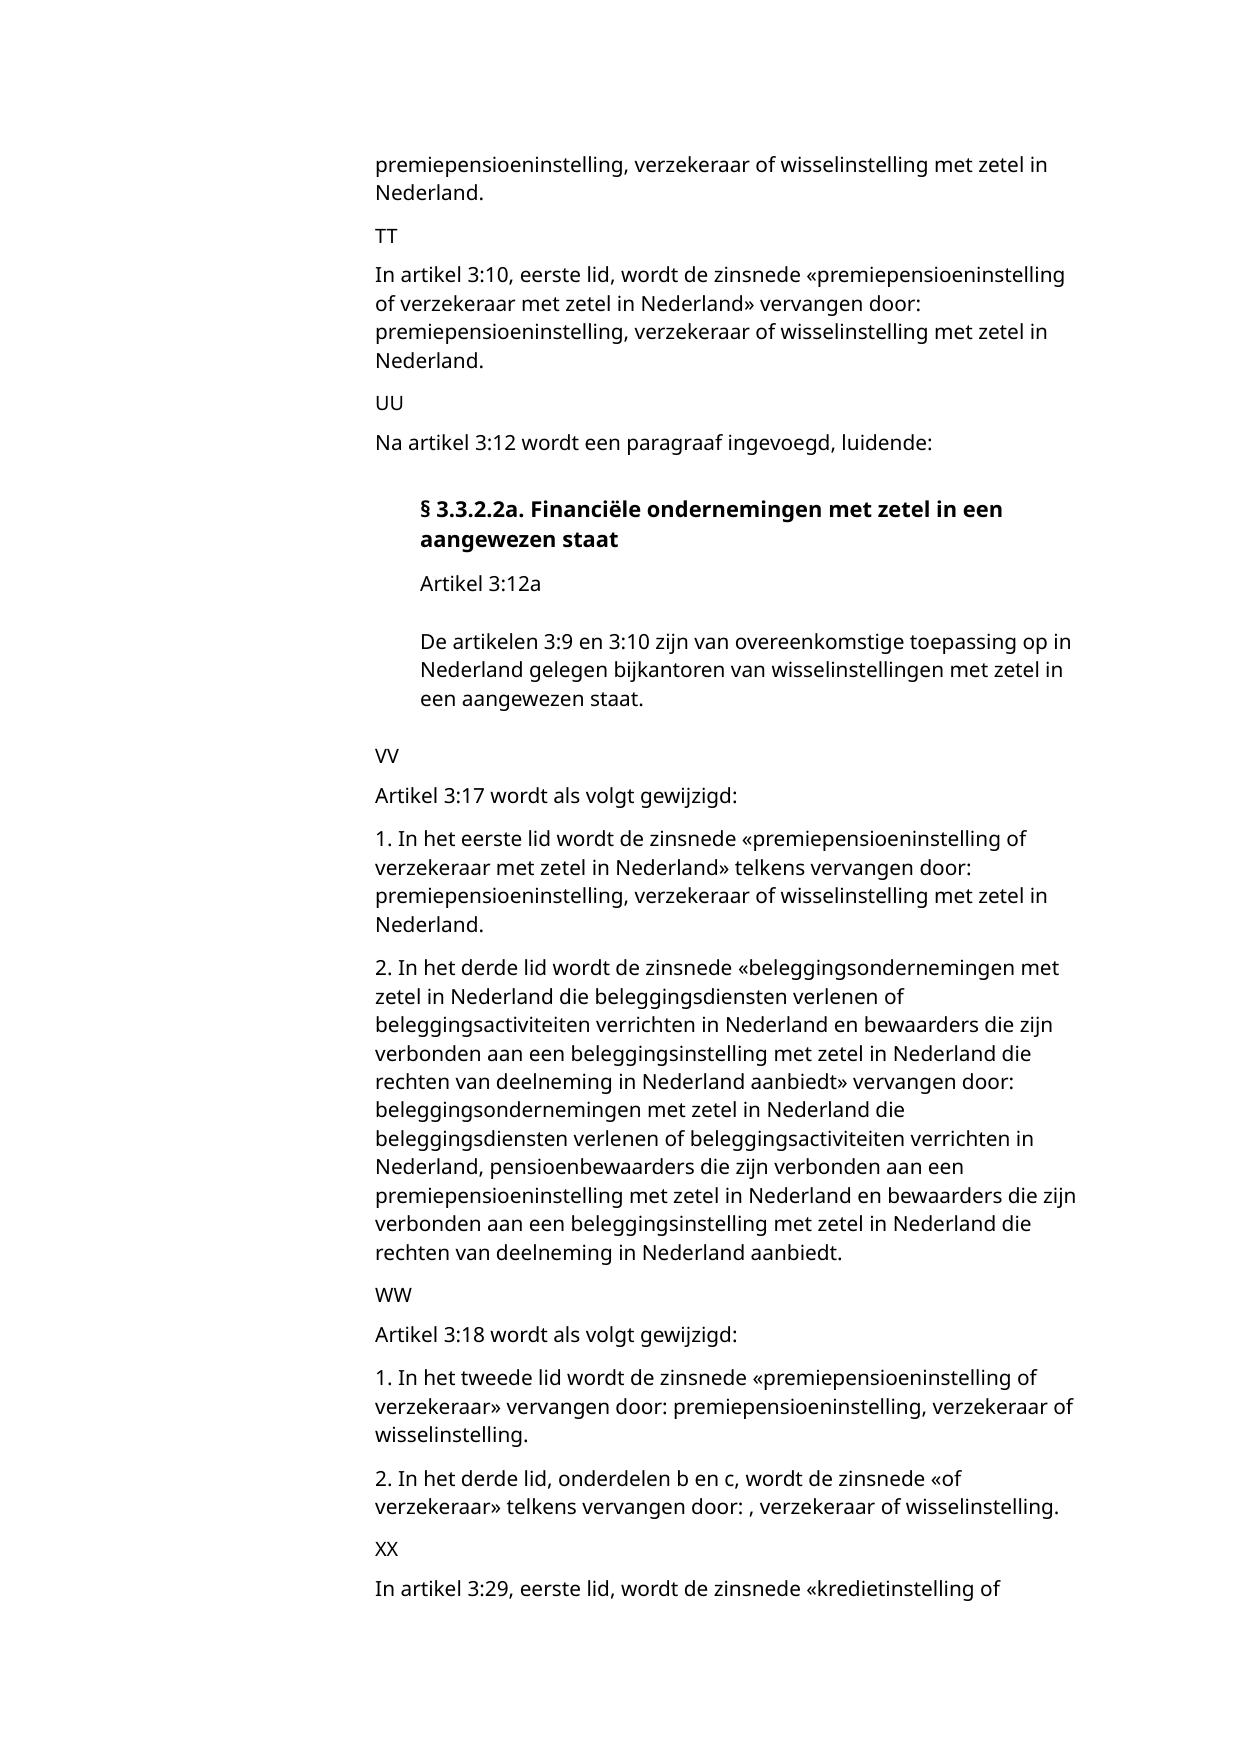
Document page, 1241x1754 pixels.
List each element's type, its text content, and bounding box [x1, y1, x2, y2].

subtitle § 3.3.2.2a. Financiële ondernemingen met zetel in een aangewezen staat [420, 494, 1090, 554]
text 1. In het eerste lid wordt de zinsnede «premiepensioeninstelling of verzekeraar met zetel in Nederland» telkens vervangen door: premiepensioeninstelling, verzekeraar of wisselinstelling met zetel in Nederland. [375, 824, 1090, 938]
text WW [375, 1281, 1090, 1308]
text TT [375, 222, 1090, 249]
text 2. In het derde lid wordt de zinsnede «beleggingsondernemingen met zetel in Nederland die beleggingsdiensten verlenen of beleggingsactiviteiten verrichten in Nederland en bewaarders die zijn verbonden aan een beleggingsinstelling met zetel in Nederland die rechten van deelneming in Nederland aanbiedt» vervangen door: beleggingsondernemingen met zetel in Nederland die beleggingsdiensten verlenen of beleggingsactiviteiten verrichten in Nederland, pensioenbewaarders die zijn verbonden aan een premiepensioeninstelling met zetel in Nederland en bewaarders die zijn verbonden aan een beleggingsinstelling met zetel in Nederland die rechten van deelneming in Nederland aanbiedt. [375, 953, 1090, 1266]
text VV [375, 742, 1090, 769]
text XX [375, 1536, 1090, 1562]
text De artikelen 3:9 en 3:10 zijn van overeenkomstige toepassing op in Nederland gelegen bijkantoren van wisselinstellingen met zetel in een aangewezen staat. [420, 627, 1090, 712]
text 2. In het derde lid, onderdelen b en c, wordt de zinsnede «of verzekeraar» telkens vervangen door: , verzekeraar of wisselinstelling. [375, 1464, 1090, 1521]
text premiepensioeninstelling, verzekeraar of wisselinstelling met zetel in Nederland. [375, 150, 1090, 207]
text Artikel 3:18 wordt als volgt gewijzigd: [375, 1320, 1090, 1348]
text Na artikel 3:12 wordt een paragraaf ingevoegd, luidende: [375, 428, 1090, 457]
text Artikel 3:17 wordt als volgt gewijzigd: [375, 781, 1090, 809]
text UU [375, 389, 1090, 416]
text In artikel 3:29, eerste lid, wordt de zinsnede «kredietinstelling of [375, 1574, 1090, 1603]
text 1. In het tweede lid wordt de zinsnede «premiepensioeninstelling of verzekeraar» vervangen door: premiepensioeninstelling, verzekeraar of wisselinstelling. [375, 1363, 1090, 1449]
text In artikel 3:10, eerste lid, wordt de zinsnede «premiepensioeninstelling of verzekeraar met zetel in Nederland» vervangen door: premiepensioeninstelling, verzekeraar of wisselinstelling met zetel in Nederland. [375, 261, 1090, 374]
subtitle Artikel 3:12a [420, 569, 1090, 597]
